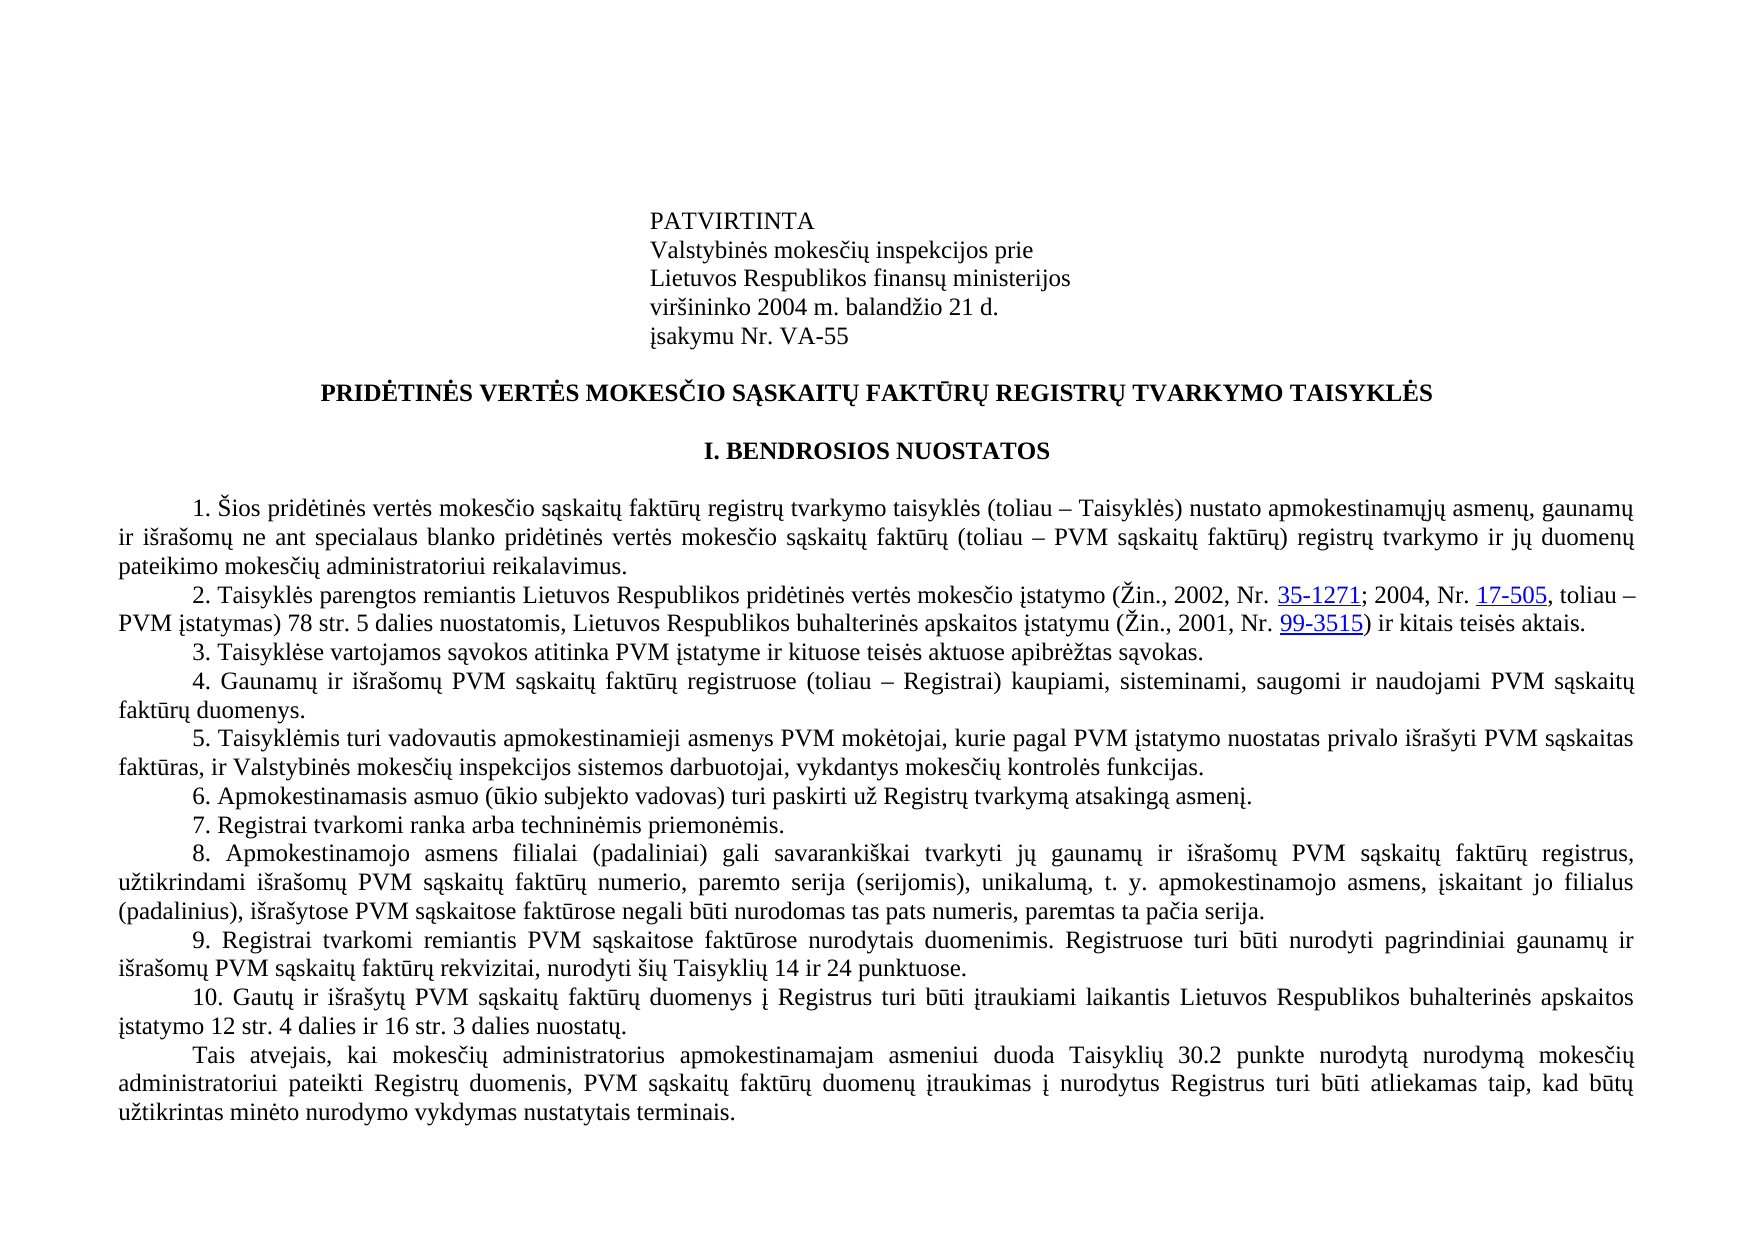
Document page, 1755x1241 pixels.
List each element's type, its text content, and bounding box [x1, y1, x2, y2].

text 10. Gautų ir išrašytų PVM sąskaitų faktūrų duomenys į Registrus turi būti įtraukiami laikantis Lietuvos Respublikos buhalterinės apskaitos įstatymo 12 str. 4 dalies ir 16 str. 3 dalies nuostatų. [118, 982, 1636, 1040]
text 5. Taisyklėmis turi vadovautis apmokestinamieji asmenys PVM mokėtojai, kurie pagal PVM įstatymo nuostatas privalo išrašyti PVM sąskaitas faktūras, ir Valstybinės mokesčių inspekcijos sistemos darbuotojai, vykdantys mokesčių kontrolės funkcijas. [118, 723, 1636, 781]
text 1. Šios pridėtinės vertės mokesčio sąskaitų faktūrų registrų tvarkymo taisyklės (toliau – Taisyklės) nustato apmokestinamųjų asmenų, gaunamų ir išrašomų ne ant specialaus blanko pridėtinės vertės mokesčio sąskaitų faktūrų (toliau – PVM sąskaitų faktūrų) registrų tvarkymo ir jų duomenų pateikimo mokesčių administratoriui reikalavimus. [118, 493, 1636, 580]
text PATVIRTINTA [118, 206, 1636, 235]
text Valstybinės mokesčių inspekcijos prie [118, 235, 1636, 263]
text 9. Registrai tvarkomi remiantis PVM sąskaitose faktūrose nurodytais duomenimis. Registruose turi būti nurodyti pagrindiniai gaunamų ir išrašomų PVM sąskaitų faktūrų rekvizitai, nurodyti šių Taisyklių 14 ir 24 punktuose. [118, 925, 1636, 982]
text Lietuvos Respublikos finansų ministerijos [118, 263, 1636, 292]
text 3. Taisyklėse vartojamos sąvokos atitinka PVM įstatyme ir kituose teisės aktuose apibrėžtas sąvokas. [118, 637, 1636, 666]
text 2. Taisyklės parengtos remiantis Lietuvos Respublikos pridėtinės vertės mokesčio įstatymo (Žin., 2002, Nr. 35-1271; 2004, Nr. 17-505, toliau – PVM įstatymas) 78 str. 5 dalies nuostatomis, Lietuvos Respublikos buhalterinės apskaitos įstatymu (Žin., 2001, Nr. 99-3515) ir kitais teisės aktais. [118, 580, 1636, 637]
text įsakymu Nr. VA-55 [118, 321, 1636, 350]
text 6. Apmokestinamasis asmuo (ūkio subjekto vadovas) turi paskirti už Registrų tvarkymą atsakingą asmenį. [118, 781, 1636, 810]
text PRIDĖTINĖS VERTĖS MOKESČIO SĄSKAITŲ FAKTŪRŲ REGISTRŲ TVARKYMO TAISYKLĖS [118, 378, 1636, 407]
text I. BENDROSIOS NUOSTATOS [118, 436, 1636, 465]
text 4. Gaunamų ir išrašomų PVM sąskaitų faktūrų registruose (toliau – Registrai) kaupiami, sisteminami, saugomi ir naudojami PVM sąskaitų faktūrų duomenys. [118, 666, 1636, 723]
text 8. Apmokestinamojo asmens filialai (padaliniai) gali savarankiškai tvarkyti jų gaunamų ir išrašomų PVM sąskaitų faktūrų registrus, užtikrindami išrašomų PVM sąskaitų faktūrų numerio, paremto serija (serijomis), unikalumą, t. y. apmokestinamojo asmens, įskaitant jo filialus (padalinius), išrašytose PVM sąskaitose faktūrose negali būti nurodomas tas pats numeris, paremtas ta pačia serija. [118, 838, 1636, 925]
text viršininko 2004 m. balandžio 21 d. [118, 292, 1636, 321]
text Tais atvejais, kai mokesčių administratorius apmokestinamajam asmeniui duoda Taisyklių 30.2 punkte nurodytą nurodymą mokesčių administratoriui pateikti Registrų duomenis, PVM sąskaitų faktūrų duomenų įtraukimas į nurodytus Registrus turi būti atliekamas taip, kad būtų užtikrintas minėto nurodymo vykdymas nustatytais terminais. [118, 1040, 1636, 1126]
text 7. Registrai tvarkomi ranka arba techninėmis priemonėmis. [118, 810, 1636, 838]
